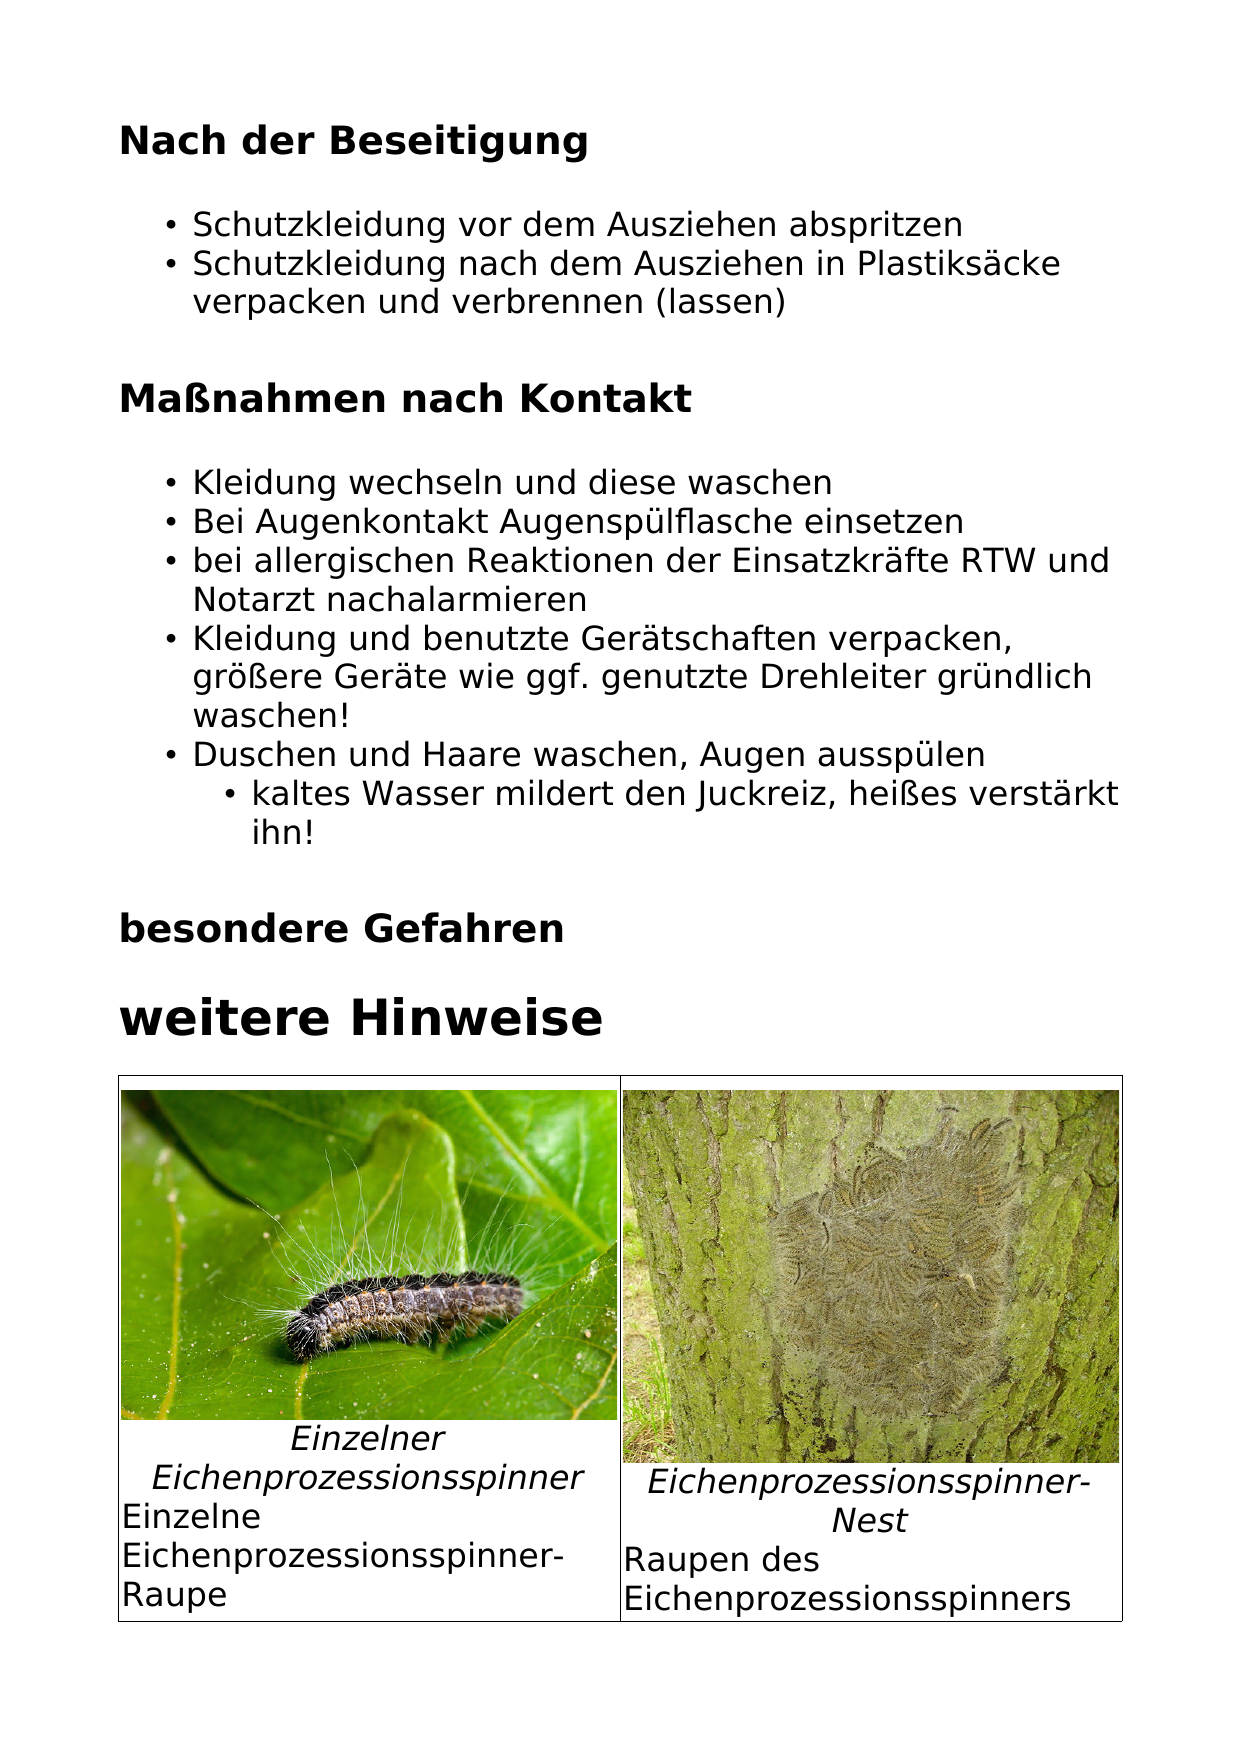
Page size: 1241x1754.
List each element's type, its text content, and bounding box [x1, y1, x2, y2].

list Duschen und Haare waschen, Augen ausspülen [177, 736, 1122, 774]
list bei allergischen Reaktionen der Einsatzkräfte RTW und Notarzt nachalarmieren [177, 541, 1122, 619]
list Kleidung wechseln und diese waschen [177, 463, 1122, 502]
list Bei Augenkontakt Augenspülflasche einsetzen [177, 502, 1122, 541]
picture [121, 1090, 618, 1420]
list Schutzkleidung nach dem Ausziehen in Plastiksäcke verpacken und verbrennen (lassen) [177, 244, 1122, 322]
subtitle Maßnahmen nach Kontakt [118, 376, 1122, 422]
subtitle Nach der Beseitigung [118, 118, 1122, 163]
list Kleidung und benutzte Gerätschaften verpacken, größere Geräte wie ggf. genutzte Drehleiter gründlich waschen! [177, 619, 1122, 736]
subtitle besondere Gefahren [118, 907, 1122, 952]
table_header Einzelne Eichenprozessionsspinner-Raupe [119, 1076, 620, 1621]
picture [622, 1090, 1120, 1463]
subtitle weitere Hinweise [118, 989, 1122, 1047]
list kaltes Wasser mildert den Juckreiz, heißes verstärkt ihn! [236, 774, 1122, 852]
table_header Raupen des Eichenprozessionsspinners im Nest am Stamm einer Eiche [621, 1076, 1122, 1621]
list Schutzkleidung vor dem Ausziehen abspritzen [177, 205, 1122, 244]
